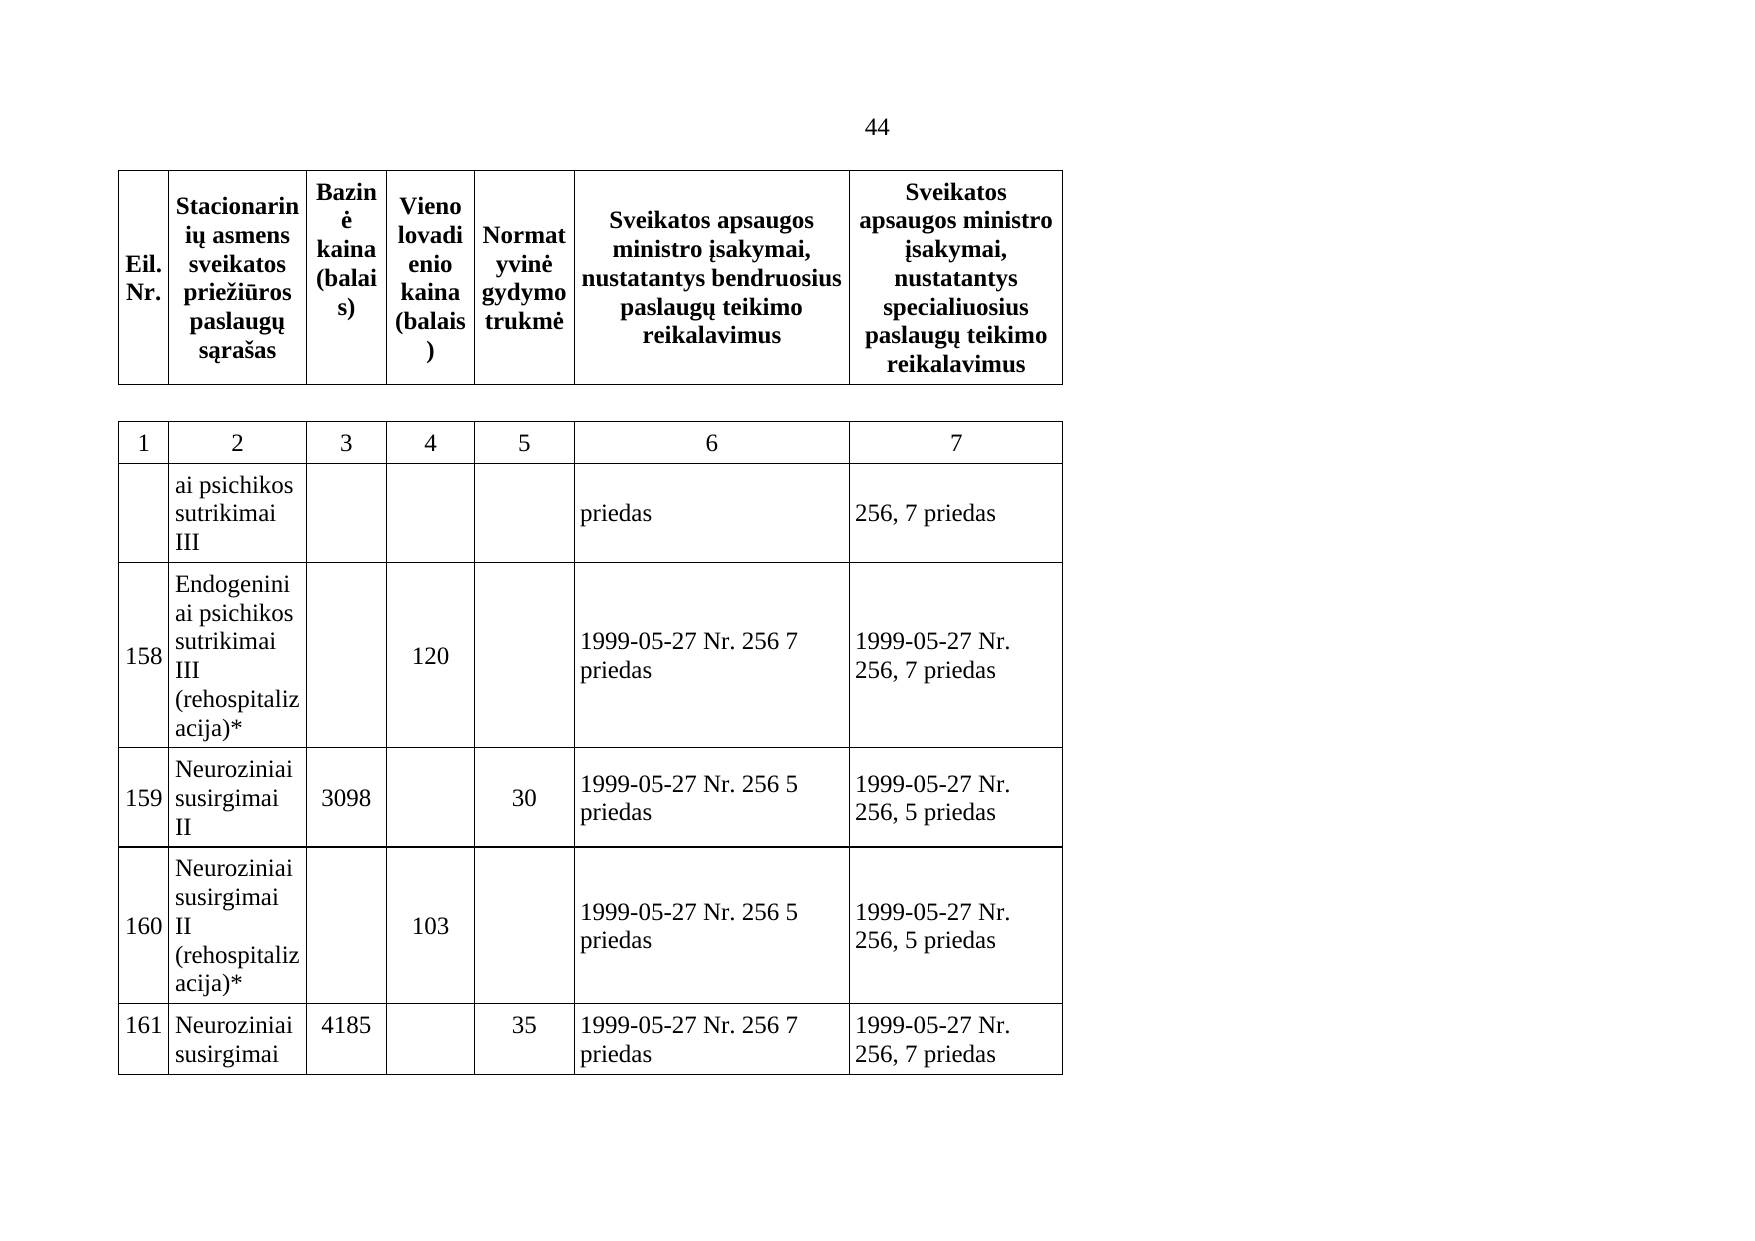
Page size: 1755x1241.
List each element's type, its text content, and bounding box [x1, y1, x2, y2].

table_cell Neuroziniai susirgimai II [169, 748, 306, 846]
table_cell priedas [575, 464, 849, 562]
table_cell ai psichikos sutrikimai III [169, 464, 306, 562]
table_cell [387, 748, 474, 846]
table_cell 1999-05-27 Nr. 256 7 priedas [575, 563, 849, 747]
table_cell 1999-05-27 Nr. 256, 7 priedas [850, 1004, 1062, 1073]
table_cell 4 [387, 422, 474, 463]
table_cell [849, 385, 1063, 421]
table_cell [474, 385, 574, 421]
table_cell [387, 385, 474, 421]
table_cell 1999-05-27 Nr. 256, 5 priedas [850, 748, 1062, 846]
table_cell 1 [119, 422, 168, 463]
table_cell 1999-05-27 Nr. 256 5 priedas [575, 748, 849, 846]
table_cell 159 [119, 748, 168, 846]
table_cell [118, 385, 169, 421]
table_cell 1999-05-27 Nr. 256 5 priedas [575, 848, 849, 1003]
table_cell 4185 [307, 1004, 386, 1073]
table_cell [307, 464, 386, 562]
table_header Sveikatos apsaugos ministro įsakymai, nustatantys specialiuosius paslaugų teikimo reikalavimus [850, 171, 1062, 384]
table_cell [574, 385, 849, 421]
table_header Stacionarinių asmens sveikatos priežiūros paslaugų sąrašas [169, 171, 306, 384]
table_cell 6 [575, 422, 849, 463]
table_cell 2 [169, 422, 306, 463]
table_cell Endogeniniai psichikos sutrikimai III (rehospitalizacija)* [169, 563, 306, 747]
table_cell [475, 563, 574, 747]
table_cell 158 [119, 563, 168, 747]
table_cell 3098 [307, 748, 386, 846]
table_cell 3 [307, 422, 386, 463]
table_cell 30 [475, 748, 574, 846]
table_cell [306, 385, 387, 421]
table_cell Neuroziniai susirgimai II (rehospitalizacija)* [169, 848, 306, 1003]
table_cell 160 [119, 848, 168, 1003]
table_cell [119, 464, 168, 562]
table_header Sveikatos apsaugos ministro įsakymai, nustatantys bendruosius paslaugų teikimo reikalavimus [575, 171, 849, 384]
table_cell 1999-05-27 Nr. 256, 7 priedas [850, 563, 1062, 747]
table_cell 103 [387, 848, 474, 1003]
table_cell [387, 464, 474, 562]
table_cell 120 [387, 563, 474, 747]
table_cell [475, 848, 574, 1003]
table_cell Neuroziniai susirgimai [169, 1004, 306, 1073]
table_header Eil. Nr. [119, 171, 168, 384]
table_cell 1999-05-27 Nr. 256 7 priedas [575, 1004, 849, 1073]
table_cell [387, 1004, 474, 1073]
table_cell [307, 563, 386, 747]
table_cell 161 [119, 1004, 168, 1073]
table_header Vieno lovadienio kaina (balais) [387, 171, 474, 384]
table_cell [475, 464, 574, 562]
table_cell [169, 385, 306, 421]
table_cell [307, 848, 386, 1003]
table_cell 7 [850, 422, 1062, 463]
table_cell 1999-05-27 Nr. 256, 5 priedas [850, 848, 1062, 1003]
table_cell 5 [475, 422, 574, 463]
table_cell 256, 7 priedas [850, 464, 1062, 562]
table_header Normatyvinė gydymo trukmė [475, 171, 574, 384]
table_header Bazinė kaina (balais) [307, 171, 386, 384]
table_cell 35 [475, 1004, 574, 1073]
